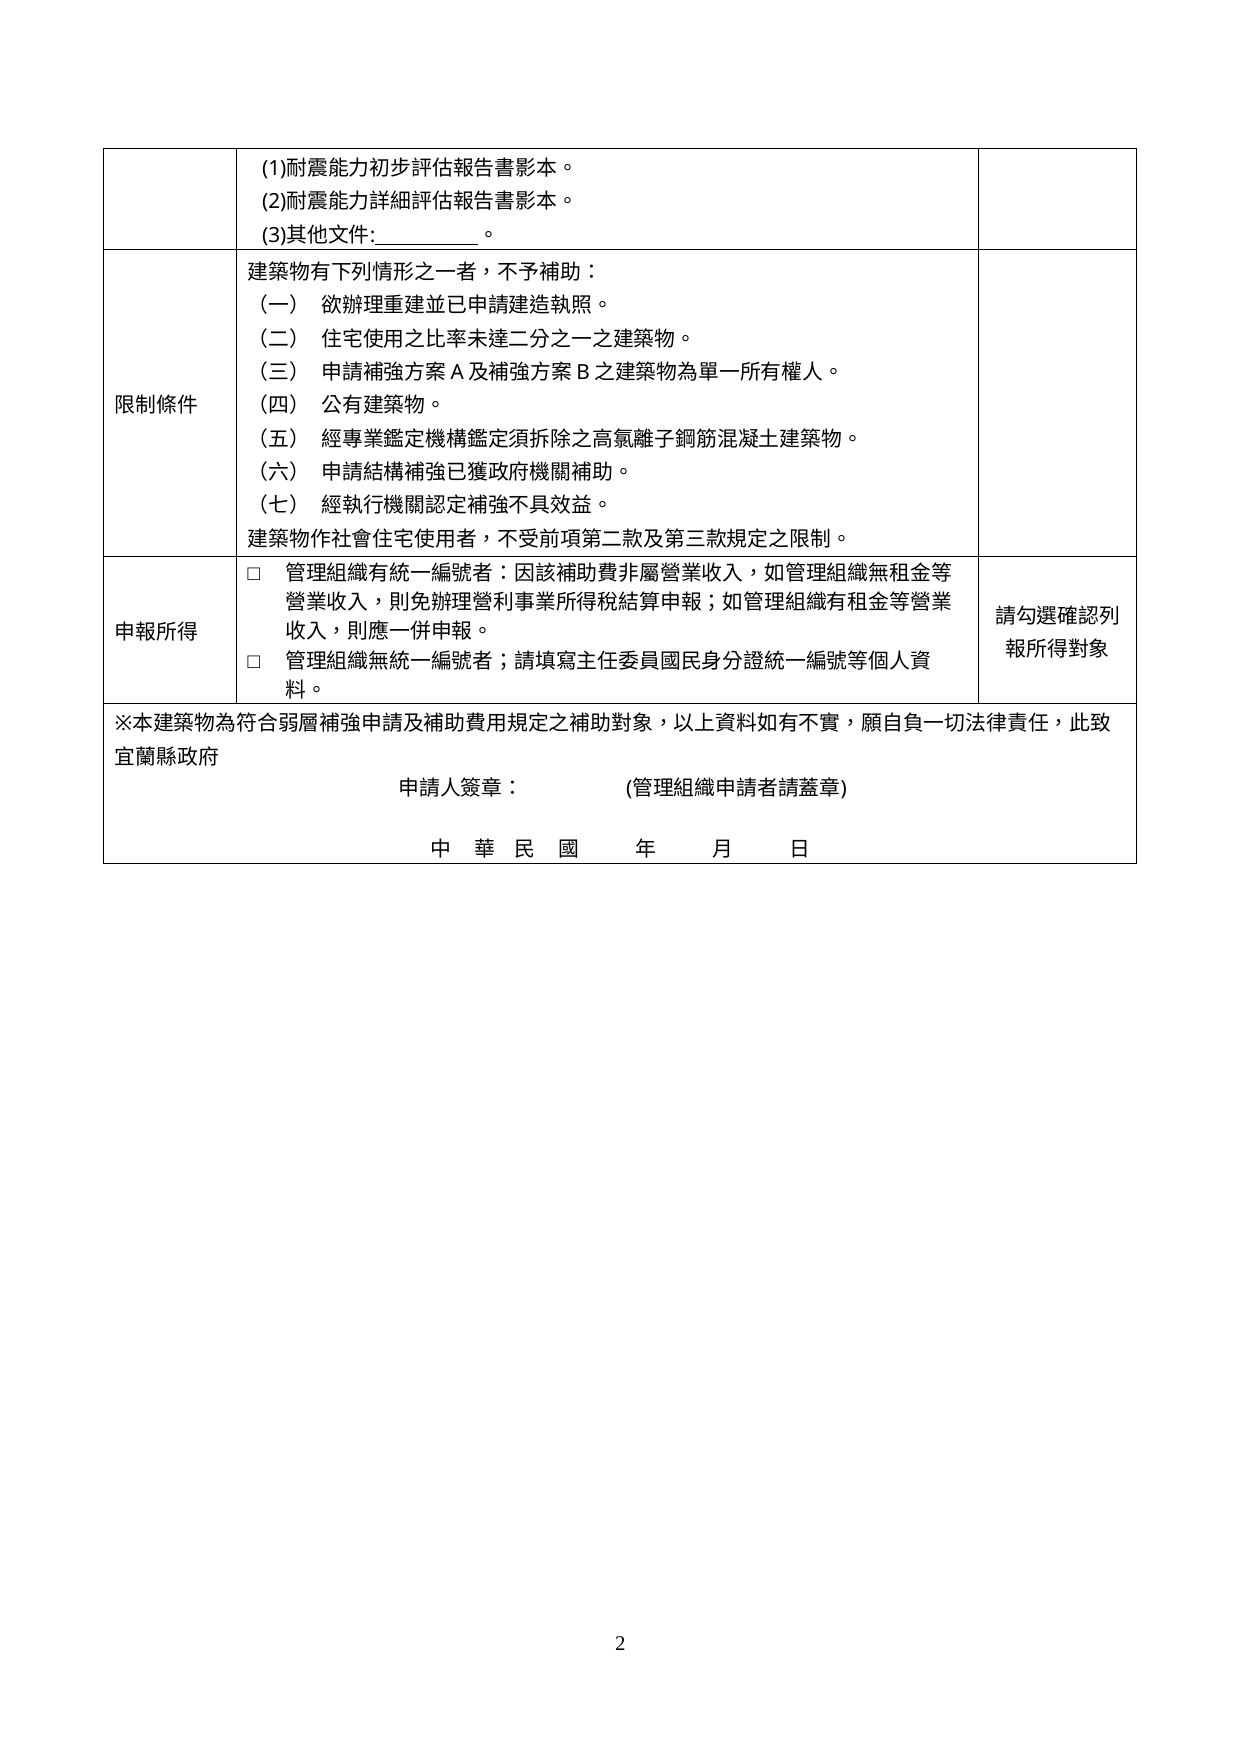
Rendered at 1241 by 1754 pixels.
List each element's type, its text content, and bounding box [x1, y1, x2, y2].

table_cell 管理組織有統一編號者：因該補助費非屬營業收入，如管理組織無租金等營業收入，則免辦理營利事業所得稅結算申報；如管理組織有租金等營業收入，則應一併申報。 管理組織無統一編號者；請填寫主任委員國民身分證統一編號等個人資料。 [237, 557, 978, 703]
table_cell 請勾選確認列報所得對象 [979, 557, 1136, 703]
table_cell [104, 149, 236, 249]
table_cell ※本建築物為符合弱層補強申請及補助費用規定之補助對象，以上資料如有不實，願自負一切法律責任，此致 宜蘭縣政府 申請人簽章： (管理組織申請者請蓋章) 中 華 民 國 年 月 日 [104, 704, 1136, 863]
table_cell [979, 149, 1136, 249]
table_cell 限制條件 [104, 250, 236, 556]
table_cell [979, 250, 1136, 556]
table_cell 建築物有下列情形之一者，不予補助： （一） 欲辦理重建並已申請建造執照。 （二） 住宅使用之比率未達二分之一之建築物。 （三） 申請補強方案A及補強方案B之建築物為單一所有權人。 （四） 公有建築物。 （五） 經專業鑑定機構鑑定須拆除之高氯離子鋼筋混凝土建築物。 （六） 申請結構補強已獲政府機關補助。 （七） 經執行機關認定補強不具效益。 建築物作社會住宅使用者，不受前項第二款及第三款規定之限制。 [237, 250, 978, 556]
table_cell (1)耐震能力初步評估報告書影本。 (2)耐震能力詳細評估報告書影本。 (3)其他文件: 。 [237, 149, 978, 249]
table_cell 申報所得 [104, 557, 236, 703]
